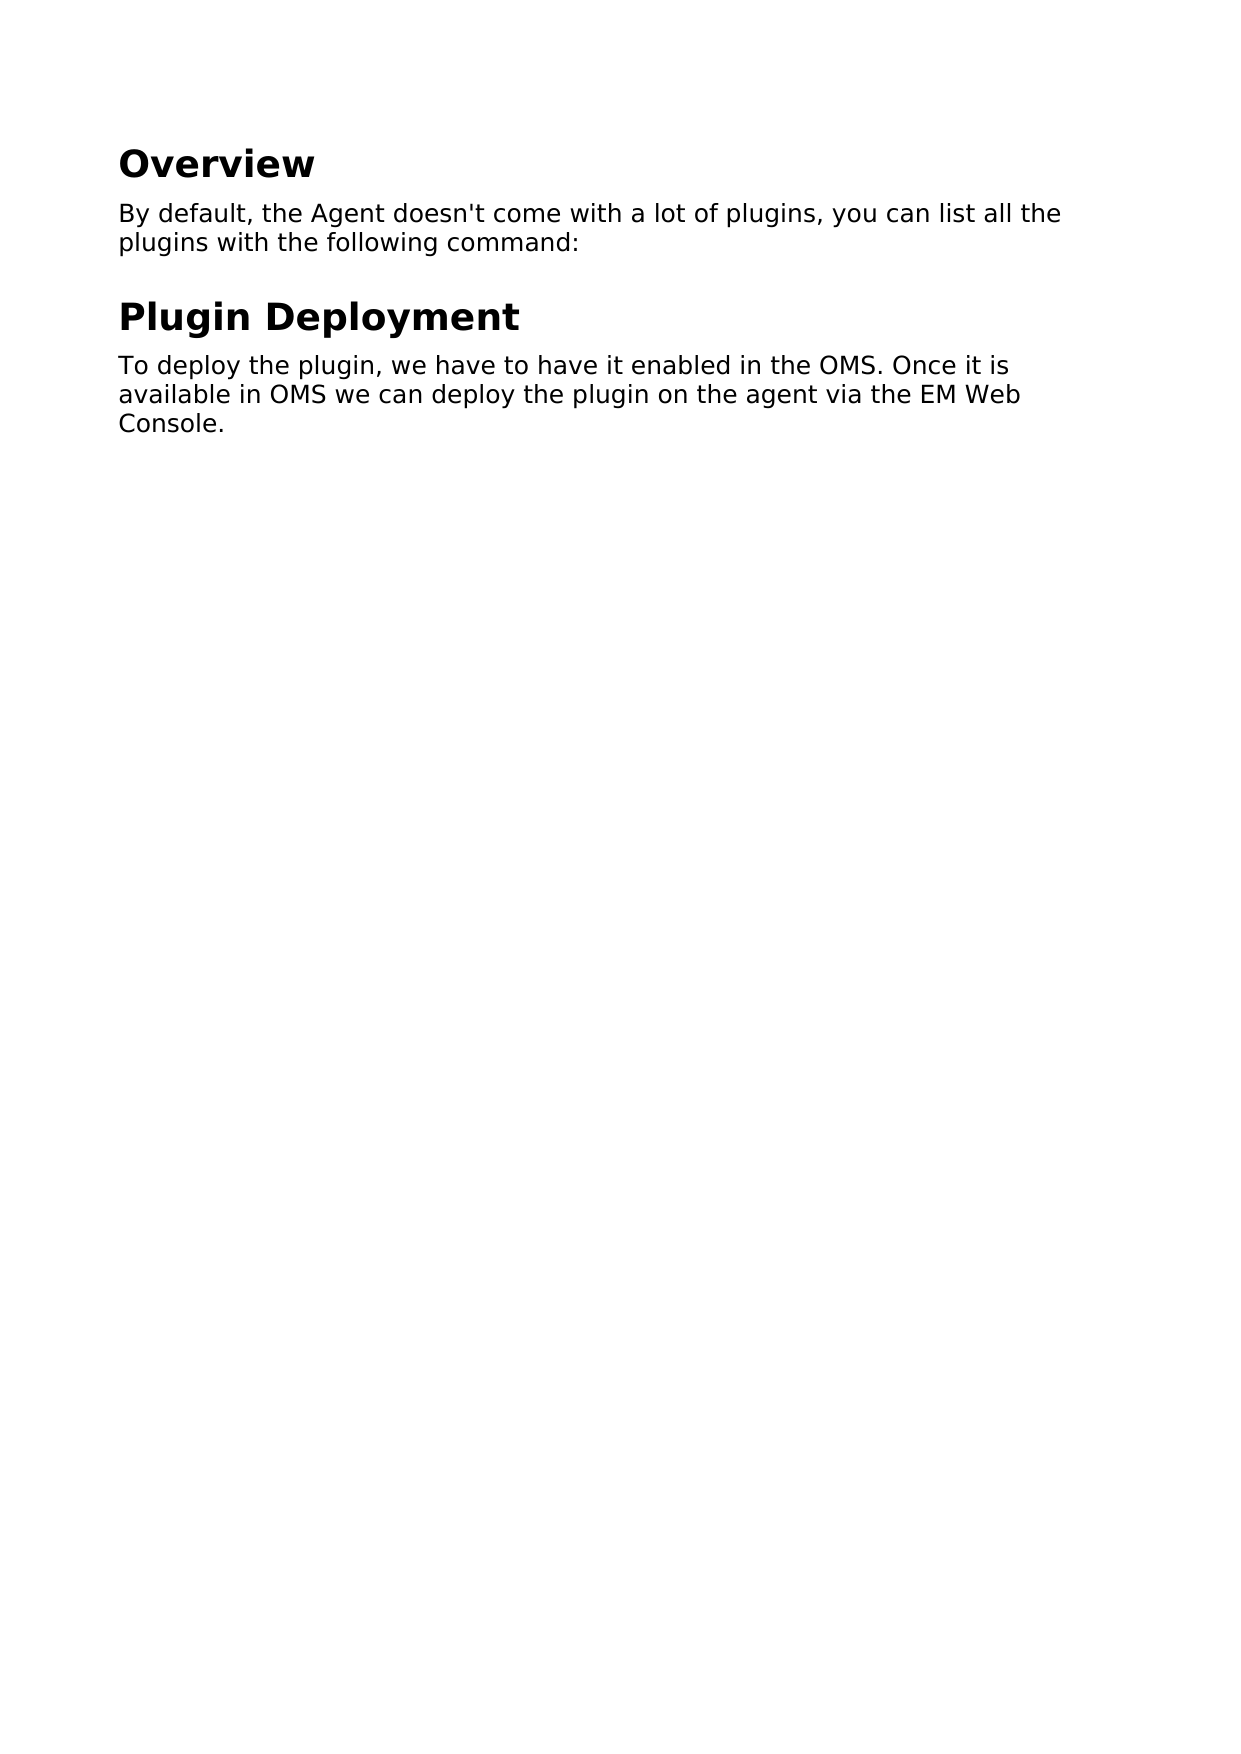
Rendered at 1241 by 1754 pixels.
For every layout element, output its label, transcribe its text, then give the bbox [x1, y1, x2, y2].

subtitle Plugin Deployment [118, 295, 1122, 339]
subtitle Overview [118, 143, 1122, 187]
text To deploy the plugin, we have to have it enabled in the OMS. Once it is available in OMS we can deploy the plugin on the agent via the EM Web Console. [118, 351, 1122, 439]
text By default, the Agent doesn't come with a lot of plugins, you can list all the plugins with the following command: [118, 199, 1122, 258]
